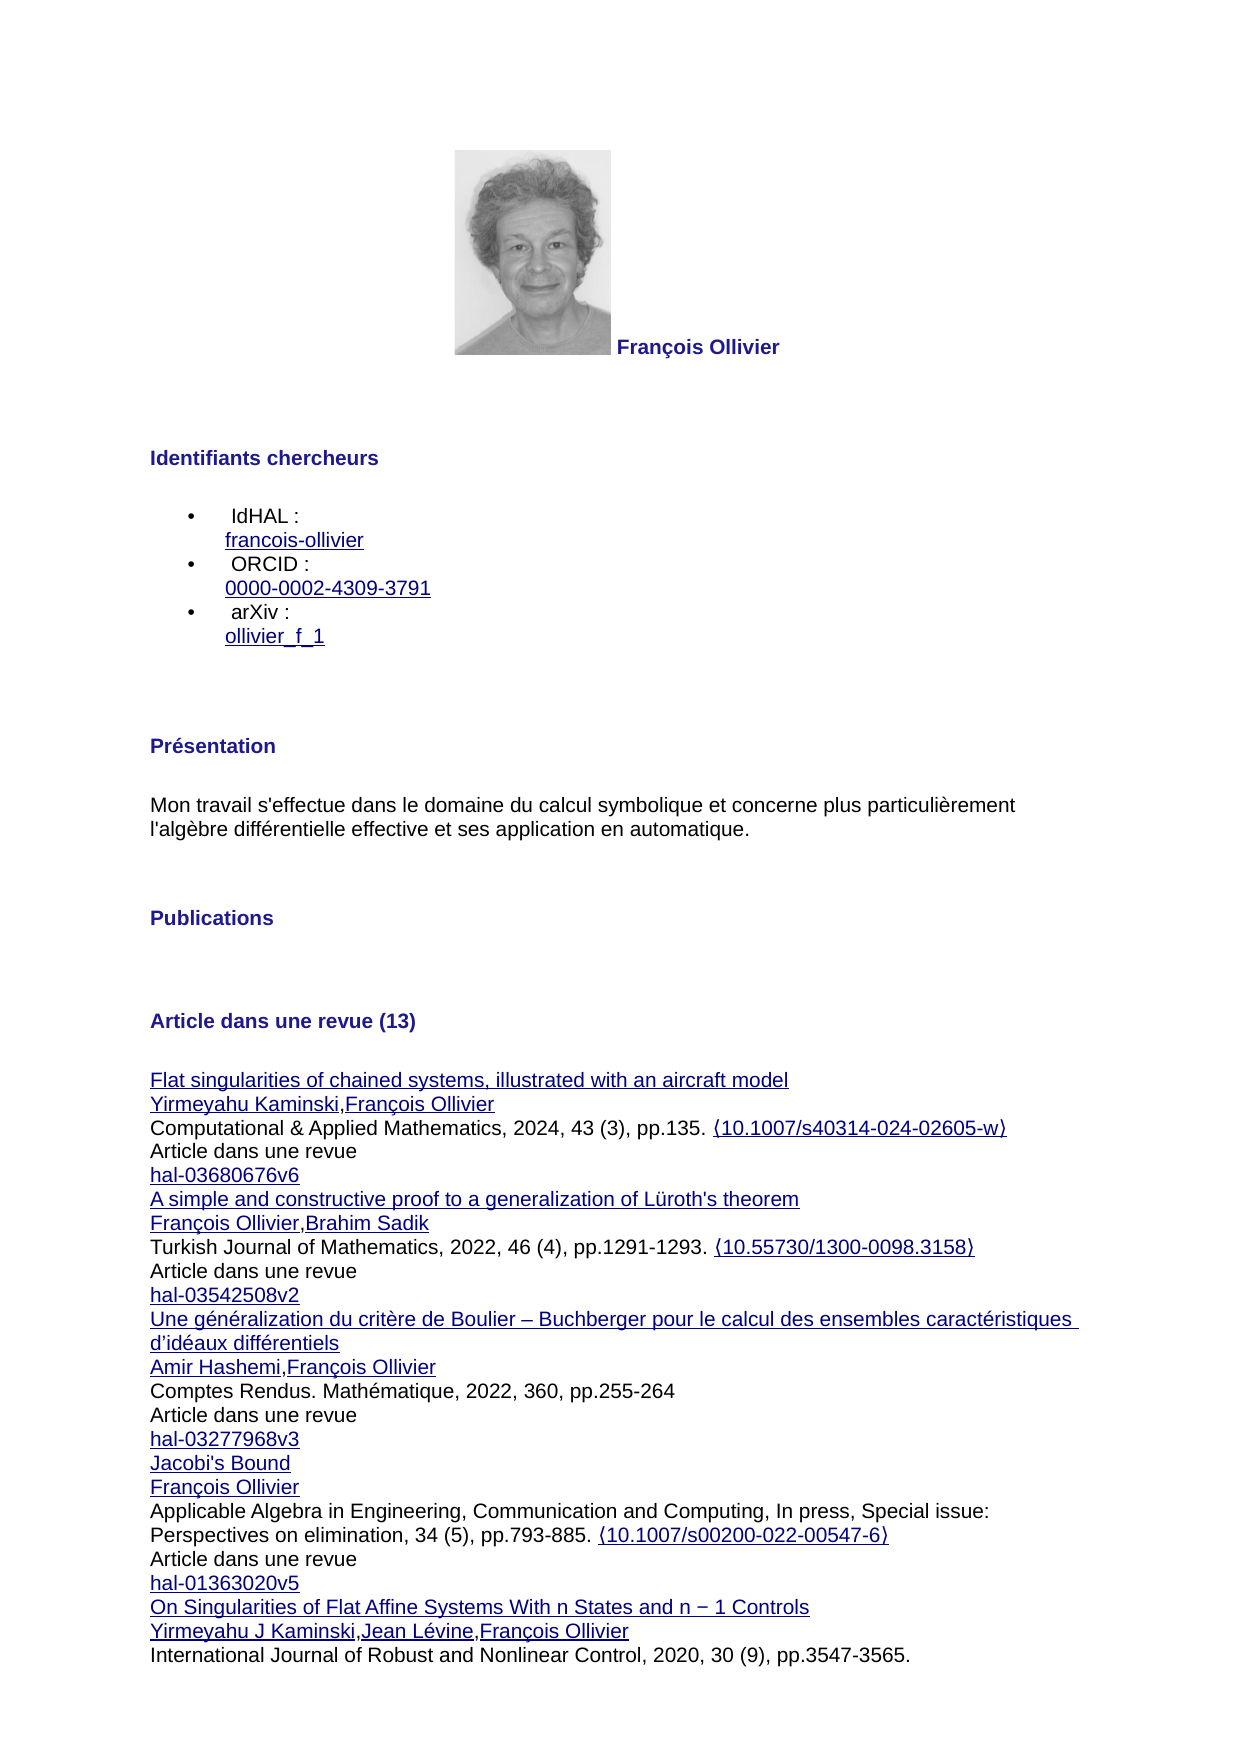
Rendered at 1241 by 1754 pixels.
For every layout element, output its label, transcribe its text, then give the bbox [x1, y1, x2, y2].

table_cell A simple and constructive proof to a generalization of Lüroth's theorem François Ollivier,Brahim Sadik Turkish Journal of Mathematics, 2022, 46 (4), pp.1291-1293. ⟨10.55730/1300-0098.3158⟩ Article dans une revue hal-03542508v2 [150, 1187, 1090, 1307]
picture [454, 150, 611, 355]
subtitle Publications [150, 906, 1090, 930]
subtitle Identifiants chercheurs [150, 446, 1090, 469]
list 0000-0002-4309-3791 [187, 576, 1090, 600]
table_cell Une généralization du critère de Boulier – Buchberger pour le calcul des ensembles caractéristiques d’idéaux différentiels Amir Hashemi,François Ollivier Comptes Rendus. Mathématique, 2022, 360, pp.255-264 Article dans une revue hal-03277968v3 [150, 1307, 1090, 1451]
text Mon travail s'effectue dans le domaine du calcul symbolique et concerne plus particulièrement l'algèbre différentielle effective et ses application en automatique. [150, 792, 1090, 840]
list ollivier_f_1 [187, 624, 1090, 648]
table_cell Jacobi's Bound François Ollivier Applicable Algebra in Engineering, Communication and Computing, In press, Special issue: Perspectives on elimination, 34 (5), pp.793-885. ⟨10.1007/s00200-022-00547-6⟩ Article dans une revue hal-01363020v5 [150, 1451, 1090, 1594]
list arXiv : [187, 600, 1090, 624]
list francois-ollivier [187, 528, 1090, 552]
subtitle Article dans une revue (13) [150, 1009, 1090, 1033]
table_header Flat singularities of chained systems, illustrated with an aircraft model Yirmeyahu Kaminski,François Ollivier Computational & Applied Mathematics, 2024, 43 (3), pp.135. ⟨10.1007/s40314-024-02605-w⟩ Article dans une revue hal-03680676v6 [150, 1068, 1090, 1187]
subtitle Présentation [150, 734, 1090, 758]
subtitle François Ollivier [150, 150, 1090, 359]
list IdHAL : [187, 504, 1090, 528]
table_cell On Singularities of Flat Affine Systems With n States and n − 1 Controls Yirmeyahu J Kaminski,Jean Lévine,François Ollivier International Journal of Robust and Nonlinear Control, 2020, 30 (9), pp.3547-3565. [150, 1595, 1090, 1666]
list ORCID : [187, 552, 1090, 576]
